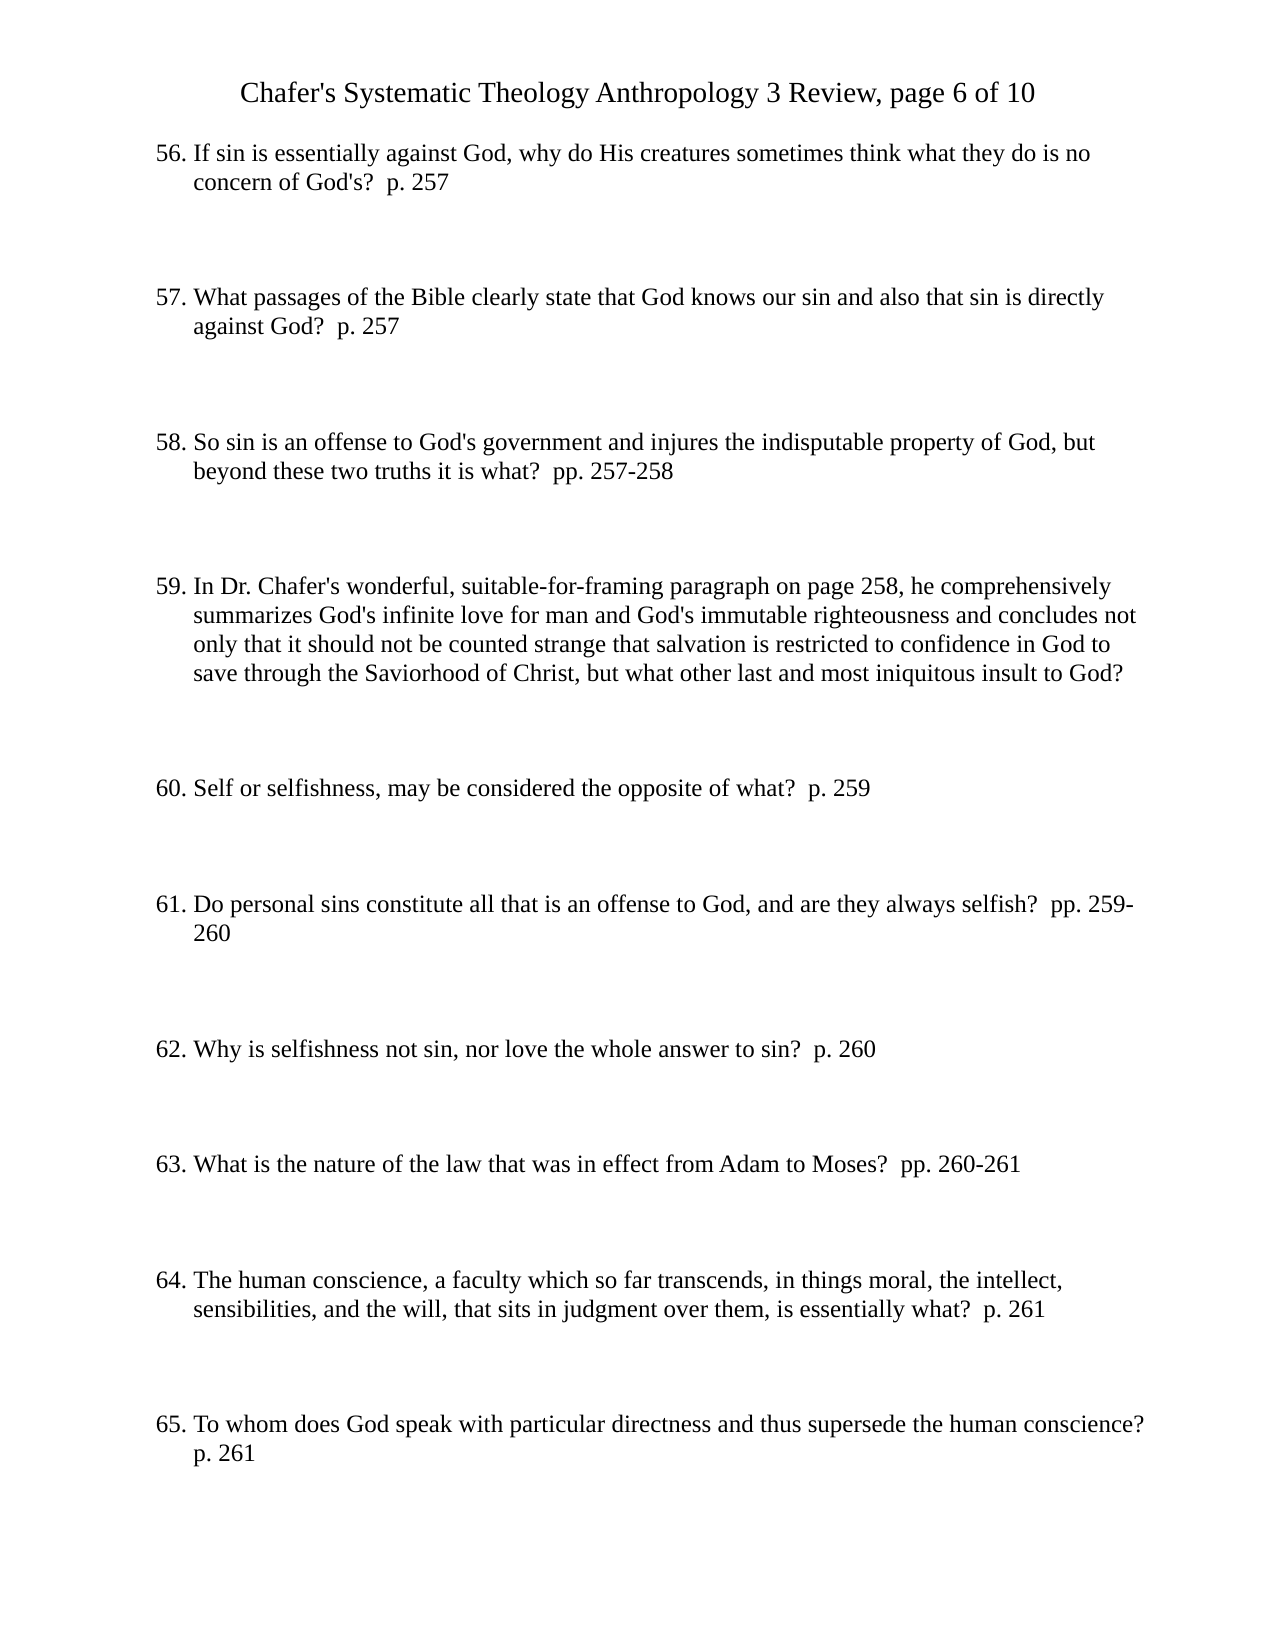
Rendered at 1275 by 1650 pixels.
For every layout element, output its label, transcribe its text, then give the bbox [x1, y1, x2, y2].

list What passages of the Bible clearly state that God knows our sin and also that sin is directly against God? p. 257 [156, 282, 1157, 340]
list If sin is essentially against God, why do His creatures sometimes think what they do is no concern of God's? p. 257 [156, 138, 1157, 196]
list Do personal sins constitute all that is an offense to God, and are they always selfish? pp. 259-260 [156, 889, 1157, 947]
list So sin is an offense to God's government and injures the indisputable property of God, but beyond these two truths it is what? pp. 257-258 [156, 427, 1157, 484]
list Why is selfishness not sin, nor love the whole answer to sin? p. 260 [156, 1034, 1157, 1062]
list To whom does God speak with particular directness and thus supersede the human conscience? p. 261 [156, 1409, 1157, 1467]
list Self or selfishness, may be considered the opposite of what? p. 259 [156, 773, 1157, 802]
list What is the nature of the law that was in effect from Adam to Moses? pp. 260-261 [156, 1149, 1157, 1178]
list In Dr. Chafer's wonderful, suitable-for-framing paragraph on page 258, he comprehensively summarizes God's infinite love for man and God's immutable righteousness and concludes not only that it should not be counted strange that salvation is restricted to confidence in God to save through the Saviorhood of Christ, but what other last and most iniquitous insult to God? [156, 571, 1157, 686]
list The human conscience, a faculty which so far transcends, in things moral, the intellect, sensibilities, and the will, that sits in judgment over them, is essentially what? p. 261 [156, 1265, 1157, 1323]
